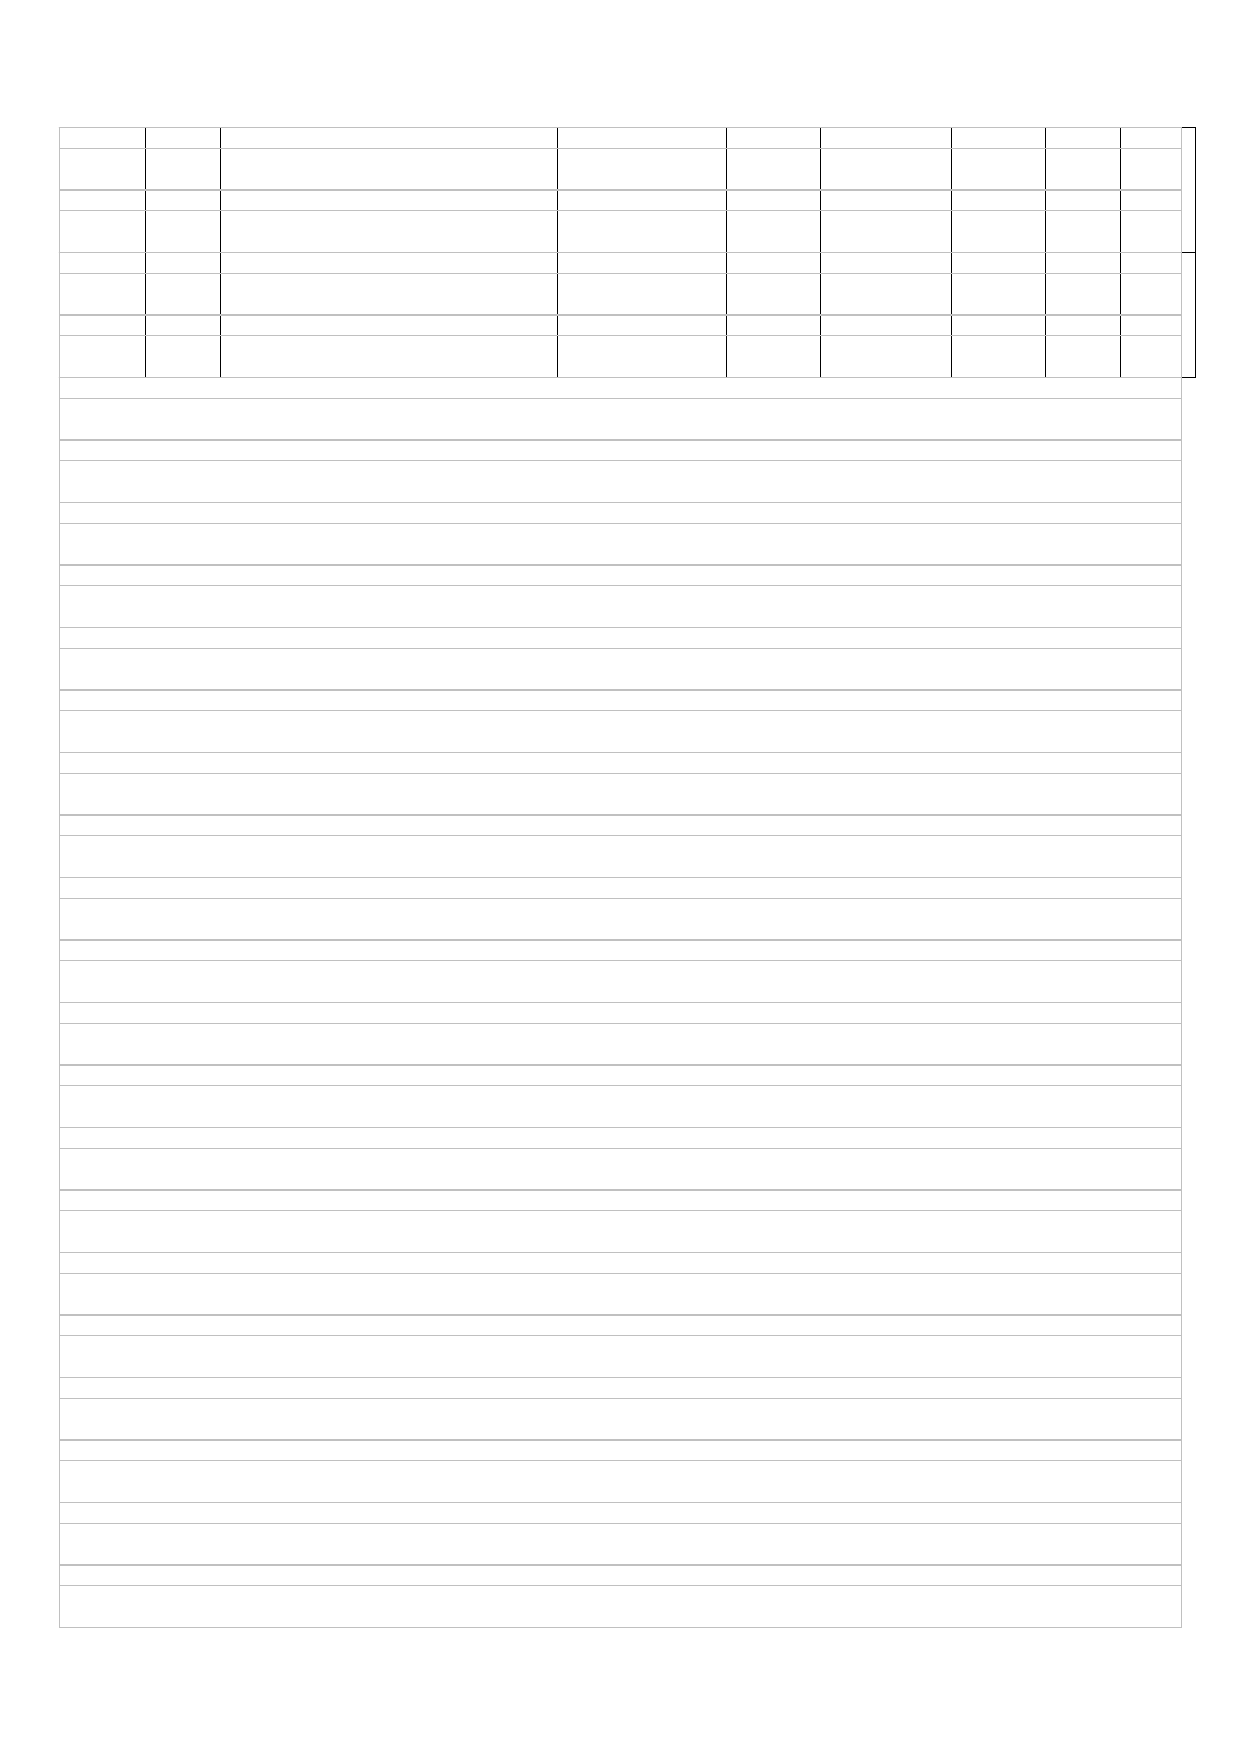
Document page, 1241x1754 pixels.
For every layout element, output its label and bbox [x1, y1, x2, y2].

table_cell [821, 128, 951, 148]
table_cell [1046, 253, 1120, 273]
table_cell [821, 316, 951, 335]
table_cell [558, 316, 726, 335]
table_cell [1121, 191, 1181, 210]
table_cell [60, 253, 145, 273]
table_cell [221, 253, 557, 273]
table_cell [1046, 128, 1120, 148]
table_cell [146, 128, 220, 148]
table_cell [221, 336, 557, 377]
table_cell [1046, 191, 1120, 210]
table_cell [146, 253, 220, 273]
table_cell [60, 128, 145, 148]
table_cell [727, 128, 820, 148]
table_cell [1182, 128, 1195, 252]
table_cell [146, 316, 220, 335]
table_cell [60, 149, 145, 189]
table_cell [1046, 149, 1120, 189]
table_cell [1121, 128, 1181, 148]
table_cell [952, 274, 1045, 314]
table_cell [1121, 253, 1181, 273]
table_cell [1046, 336, 1120, 377]
table_cell [821, 191, 951, 210]
table_cell [60, 316, 145, 335]
table_cell [1182, 253, 1195, 377]
table_cell [727, 274, 820, 314]
table_cell [727, 316, 820, 335]
table_cell [558, 336, 726, 377]
table_cell [60, 336, 145, 377]
table_cell [1046, 211, 1120, 252]
table_cell [727, 211, 820, 252]
table_cell [558, 191, 726, 210]
table_cell [221, 211, 557, 252]
table_cell [821, 336, 951, 377]
table_cell [1121, 149, 1181, 189]
table_cell [952, 253, 1045, 273]
table_cell [221, 149, 557, 189]
table_cell [727, 191, 820, 210]
table_cell [221, 128, 557, 148]
table_cell [221, 316, 557, 335]
table_cell [821, 274, 951, 314]
table_cell [952, 191, 1045, 210]
table_cell [558, 274, 726, 314]
table_cell [821, 149, 951, 189]
table_cell [558, 149, 726, 189]
table_cell [146, 149, 220, 189]
table_cell [727, 149, 820, 189]
table_cell [146, 274, 220, 314]
table_cell [821, 211, 951, 252]
table_cell [146, 191, 220, 210]
table_cell [146, 336, 220, 377]
table_cell [60, 211, 145, 252]
table_cell [558, 128, 726, 148]
table_cell [60, 191, 145, 210]
table_cell [952, 336, 1045, 377]
table_cell [1121, 336, 1181, 377]
table_cell [558, 211, 726, 252]
table_cell [952, 211, 1045, 252]
table_cell [1046, 316, 1120, 335]
table_cell [727, 253, 820, 273]
table_cell [221, 274, 557, 314]
table_cell [1121, 211, 1181, 252]
table_cell [1121, 316, 1181, 335]
table_cell [952, 128, 1045, 148]
table_cell [60, 274, 145, 314]
table_cell [146, 211, 220, 252]
table_cell [952, 149, 1045, 189]
table_cell [821, 253, 951, 273]
table_cell [727, 336, 820, 377]
table_cell [952, 316, 1045, 335]
table_cell [221, 191, 557, 210]
table_cell [1121, 274, 1181, 314]
table_cell [558, 253, 726, 273]
table_cell [1046, 274, 1120, 314]
